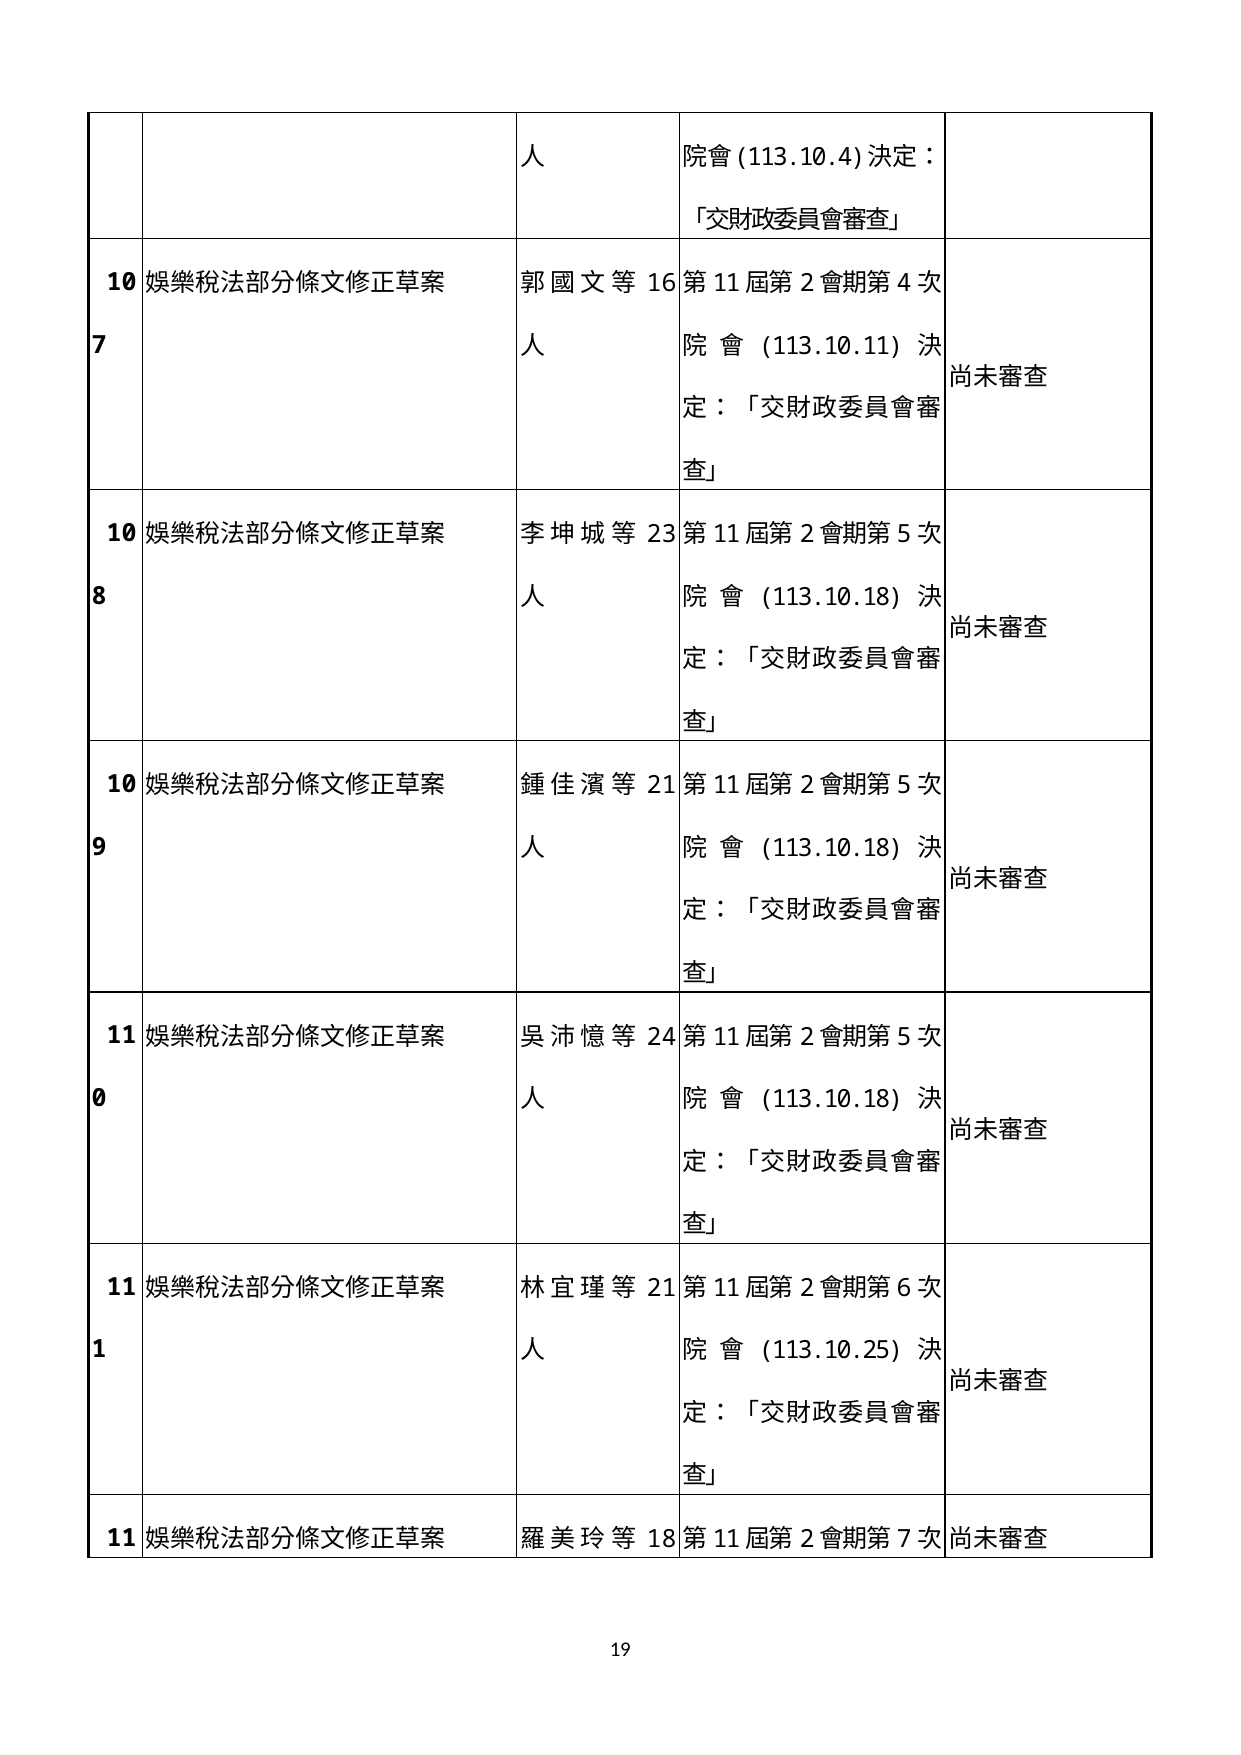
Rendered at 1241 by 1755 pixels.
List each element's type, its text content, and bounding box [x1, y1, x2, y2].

table_cell 鍾佳濱等21人 [517, 741, 679, 991]
table_cell [90, 993, 142, 1242]
table_cell [90, 490, 142, 740]
table_cell [90, 1244, 142, 1493]
table_cell 娛樂稅法部分條文修正草案 [143, 1244, 516, 1493]
table_cell 第11屆第2會期第7次 [680, 1495, 944, 1557]
table_cell 第11屆第2會期第6次院會(113.10.25)決定：「交財政委員會審查」 [680, 1244, 944, 1493]
table_cell 尚未審查 [946, 1244, 1150, 1493]
table_cell 尚未審查 [946, 490, 1150, 740]
table_cell 尚未審查 [946, 1495, 1150, 1557]
table_cell [90, 1495, 142, 1557]
table_cell [90, 239, 142, 489]
table_cell [90, 741, 142, 991]
table_cell 李坤城等23人 [517, 490, 679, 740]
table_cell 娛樂稅法部分條文修正草案 [143, 741, 516, 991]
table_cell [143, 113, 516, 238]
table_cell 娛樂稅法部分條文修正草案 [143, 490, 516, 740]
table_cell 林宜瑾等21人 [517, 1244, 679, 1493]
table_cell 娛樂稅法部分條文修正草案 [143, 1495, 516, 1557]
table_cell 院會(113.10.4)決定：「交財政委員會審查」 [680, 113, 944, 238]
table_cell 尚未審查 [946, 239, 1150, 489]
table_cell 娛樂稅法部分條文修正草案 [143, 239, 516, 489]
table_cell 娛樂稅法部分條文修正草案 [143, 993, 516, 1242]
table_cell 第11屆第2會期第5次院會(113.10.18)決定：「交財政委員會審查」 [680, 741, 944, 991]
table_cell [946, 113, 1150, 238]
table_cell 第11屆第2會期第5次院會(113.10.18)決定：「交財政委員會審查」 [680, 490, 944, 740]
table_cell 吳沛憶等24人 [517, 993, 679, 1242]
table_cell 郭國文等16人 [517, 239, 679, 489]
table_cell [90, 113, 142, 238]
table_cell 羅美玲等18 [517, 1495, 679, 1557]
table_cell 第11屆第2會期第4次院會(113.10.11)決定：「交財政委員會審查」 [680, 239, 944, 489]
table_cell 尚未審查 [946, 993, 1150, 1242]
table_cell 第11屆第2會期第5次院會(113.10.18)決定：「交財政委員會審查」 [680, 993, 944, 1242]
table_cell 人 [517, 113, 679, 238]
table_cell 尚未審查 [946, 741, 1150, 991]
